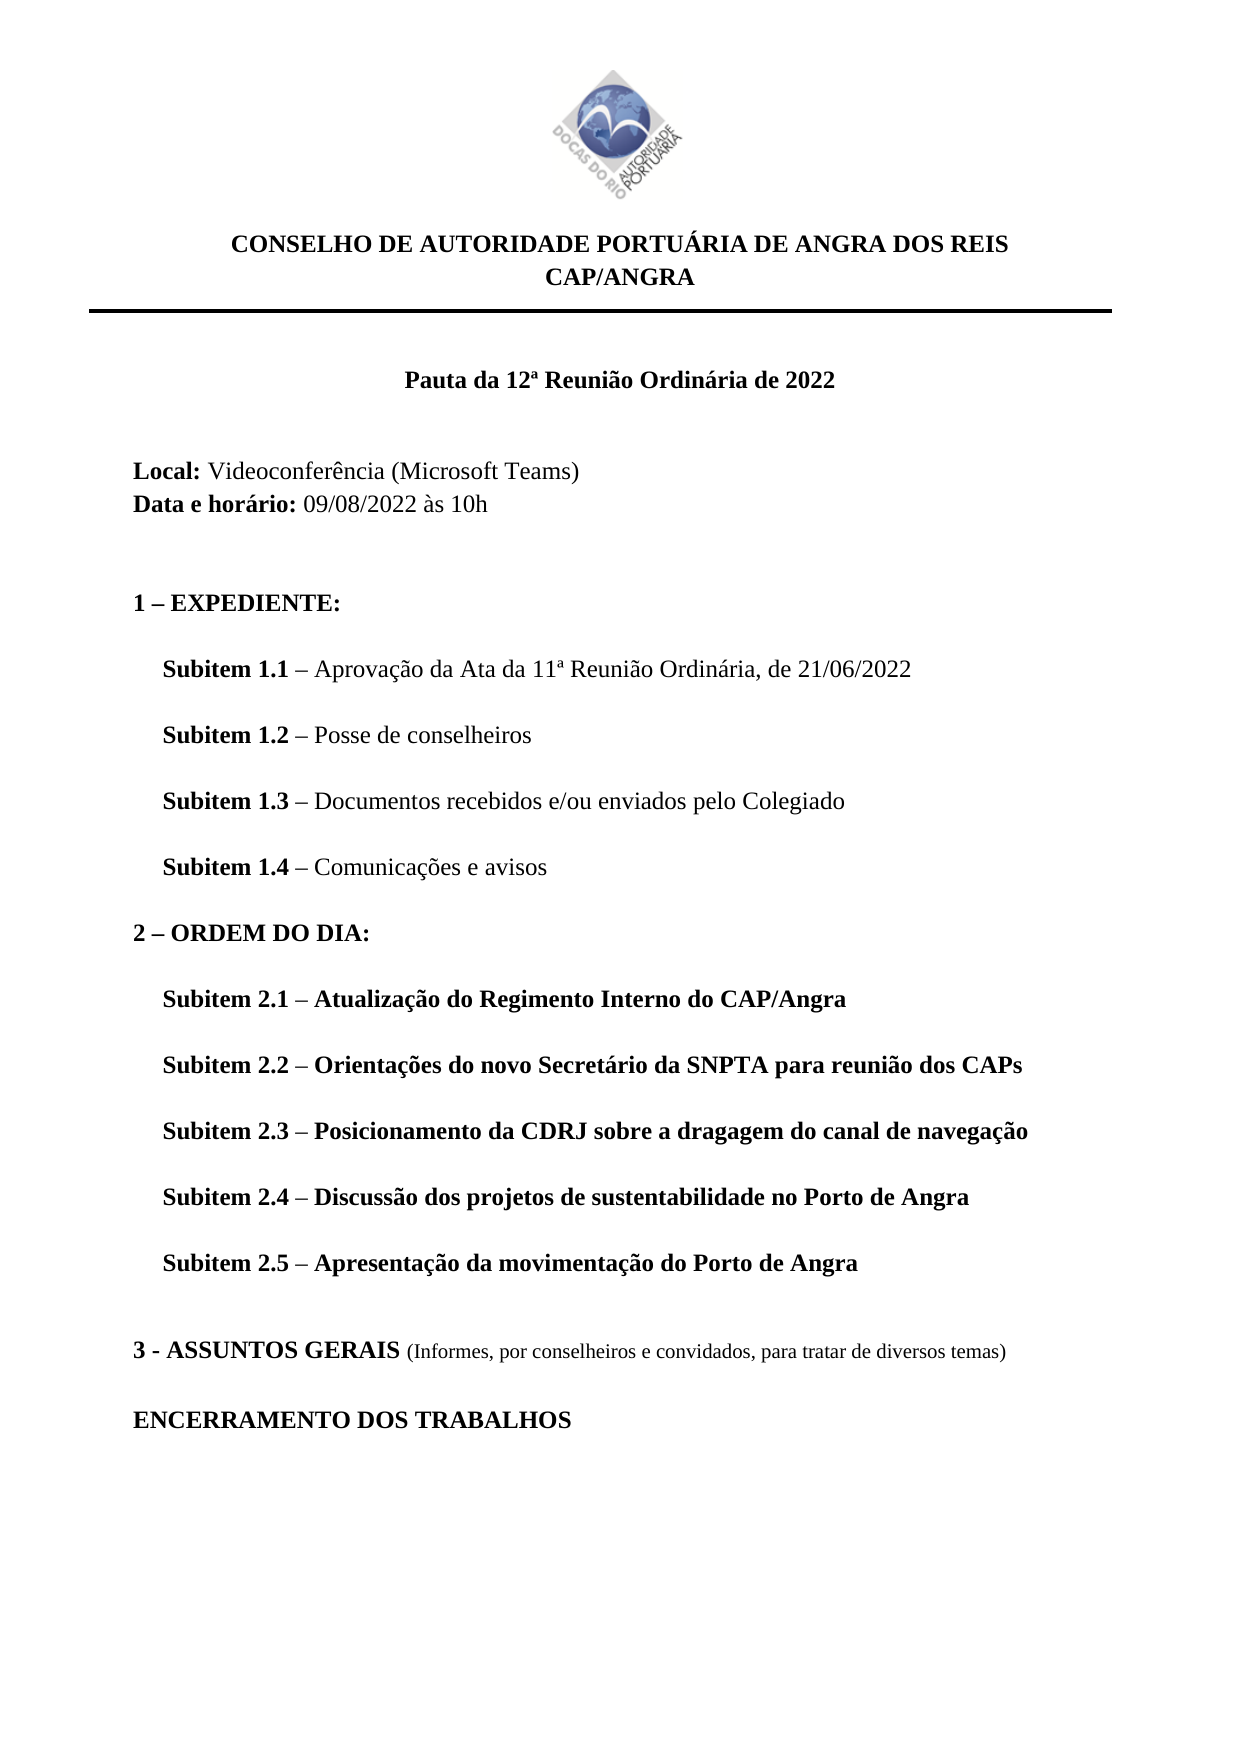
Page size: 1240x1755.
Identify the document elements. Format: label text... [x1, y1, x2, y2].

text 1 – EXPEDIENTE: [133, 588, 1107, 617]
text Subitem 1.3 – Documentos recebidos e/ou enviados pelo Colegiado [162, 786, 1107, 815]
text Subitem 2.1 – Atualização do Regimento Interno do CAP/Angra [162, 984, 1107, 1013]
text 2 – ORDEM DO DIA: [133, 918, 1107, 947]
text Subitem 1.2 – Posse de conselheiros [162, 720, 1107, 749]
subtitle Pauta da 12ª Reunião Ordinária de 2022 [133, 365, 1107, 394]
text Local: Videoconferência (Microsoft Teams) [133, 456, 1107, 485]
text Subitem 2.5 – Apresentação da movimentação do Porto de Angra [162, 1248, 1107, 1277]
text ENCERRAMENTO DOS TRABALHOS [133, 1406, 1107, 1434]
text Subitem 2.4 – Discussão dos projetos de sustentabilidade no Porto de Angra [162, 1182, 1107, 1211]
text Data e horário: 09/08/2022 às 10h [133, 489, 1107, 518]
text Subitem 2.3 – Posicionamento da CDRJ sobre a dragagem do canal de navegação [162, 1116, 1107, 1145]
text Subitem 1.1 – Aprovação da Ata da 11ª Reunião Ordinária, de 21/06/2022 [162, 654, 1107, 683]
text Subitem 1.4 – Comunicações e avisos [162, 852, 1107, 881]
text Subitem 2.2 – Orientações do novo Secretário da SNPTA para reunião dos CAPs [162, 1050, 1107, 1079]
text 3 - ASSUNTOS GERAIS (Informes, por conselheiros e convidados, para tratar de diversos temas) [133, 1335, 1107, 1363]
